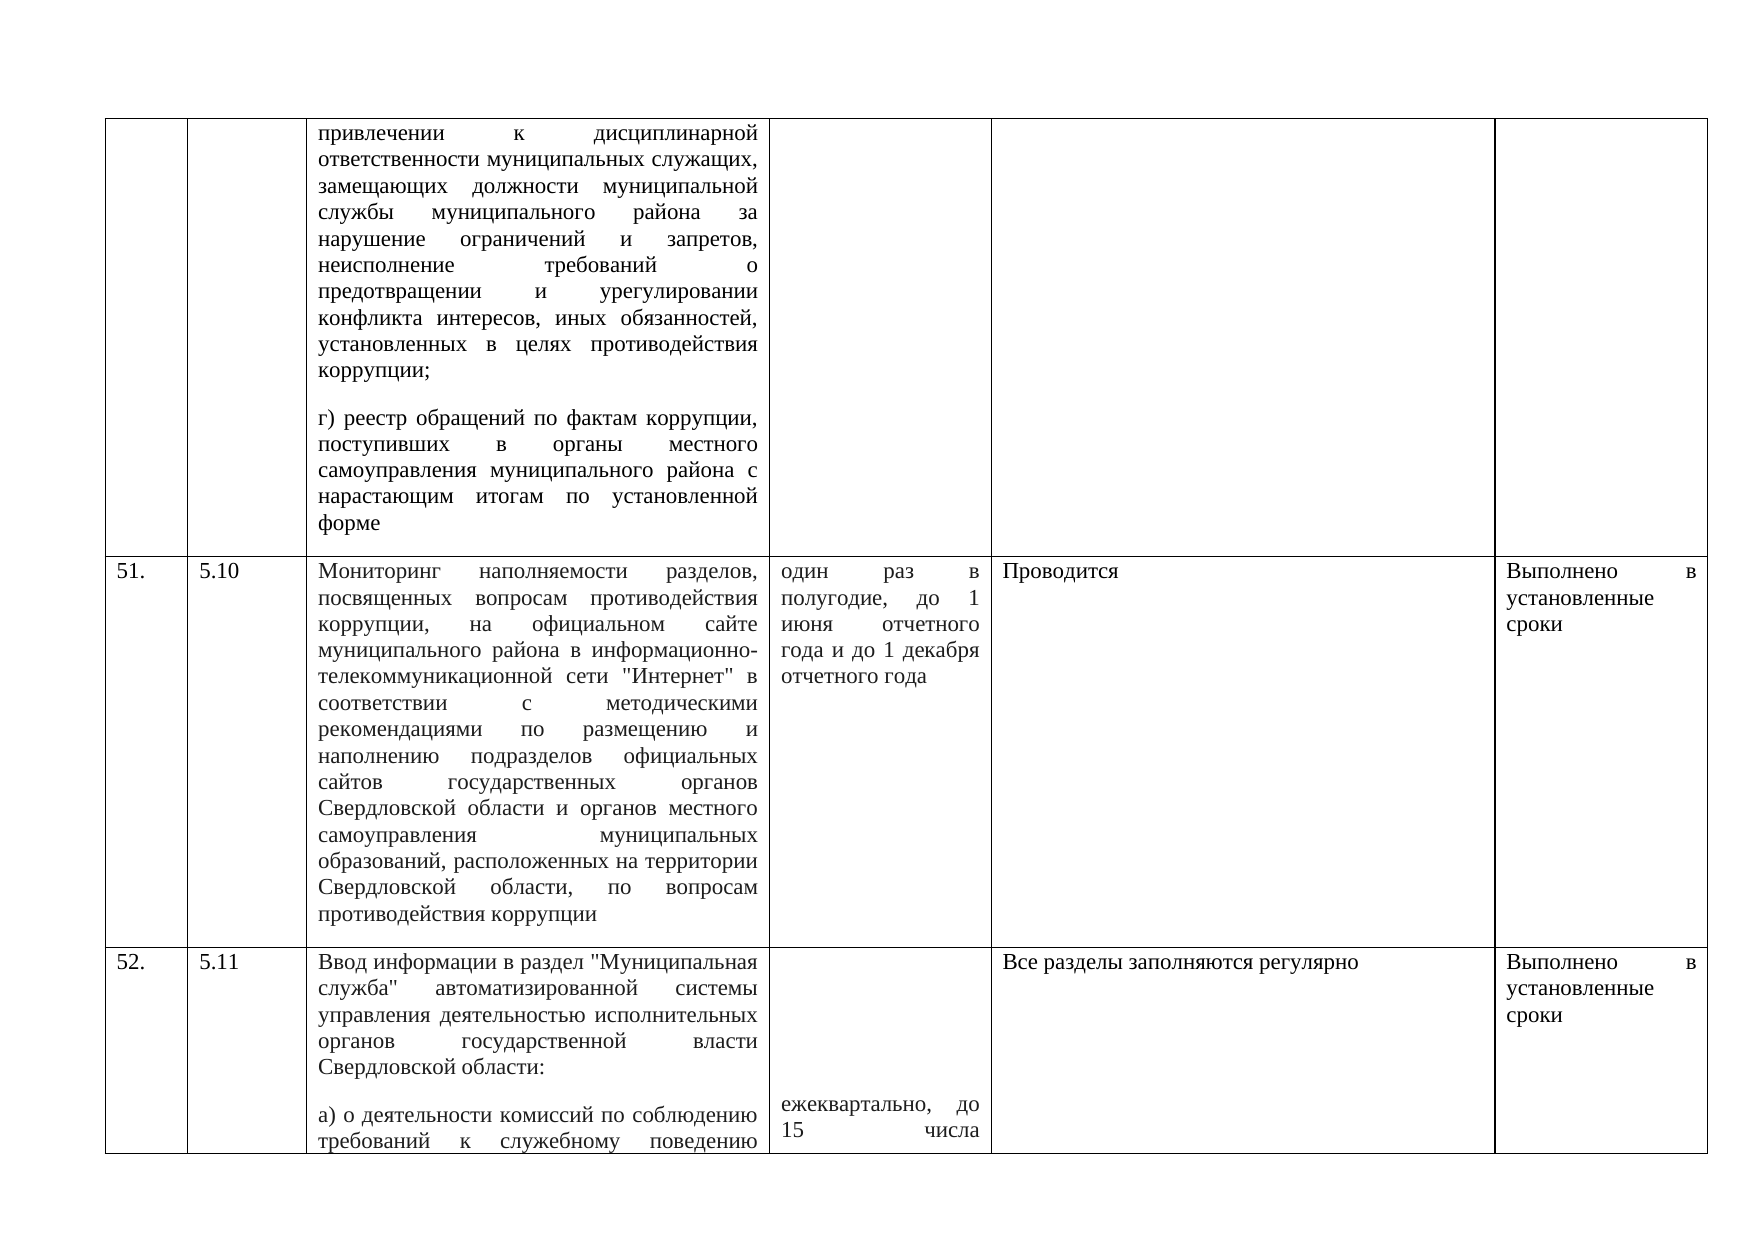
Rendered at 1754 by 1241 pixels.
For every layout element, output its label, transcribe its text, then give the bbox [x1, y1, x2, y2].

table_cell Мониторинг наполняемости разделов, посвященных вопросам противодействия коррупции, на официальном сайте муниципального района в информационно-телекоммуникационной сети "Интернет" в соответствии с методическими рекомендациями по размещению и наполнению подразделов официальных сайтов государственных органов Свердловской области и органов местного самоуправления муниципальных образований, расположенных на территории Свердловской области, по вопросам противодействия коррупции [307, 557, 769, 947]
table_cell 51. [106, 557, 187, 947]
table_cell [106, 119, 187, 556]
table_cell [770, 119, 991, 556]
table_cell один раз в полугодие, до 1 июня отчетного года и до 1 декабря отчетного года [770, 557, 991, 947]
table_cell 52. [106, 948, 187, 1153]
table_cell Все разделы заполняются регулярно [992, 948, 1494, 1153]
table_cell [992, 119, 1494, 556]
table_cell Выполнено в установленные сроки [1496, 557, 1707, 947]
table_cell Проводится [992, 557, 1494, 947]
table_cell Ввод информации в раздел "Муниципальная служба" автоматизированной системы управления деятельностью исполнительных органов государственной власти Свердловской области: а) о деятельности комиссий по соблюдению требований к служебному поведению [307, 948, 769, 1153]
table_cell 5.10 [188, 557, 306, 947]
table_cell Выполнено в установленные сроки [1496, 948, 1707, 1153]
table_cell [188, 119, 306, 556]
table_cell 5.11 [188, 948, 306, 1153]
table_cell [1496, 119, 1707, 556]
table_cell ежеквартально, до 15 числа [770, 948, 991, 1153]
table_cell привлечении к дисциплинарной ответственности муниципальных служащих, замещающих должности муниципальной службы муниципального района за нарушение ограничений и запретов, неисполнение требований о предотвращении и урегулировании конфликта интересов, иных обязанностей, установленных в целях противодействия коррупции; г) реестр обращений по фактам коррупции, поступивших в органы местного самоуправления муниципального района с нарастающим итогам по установленной форме [307, 119, 769, 556]
